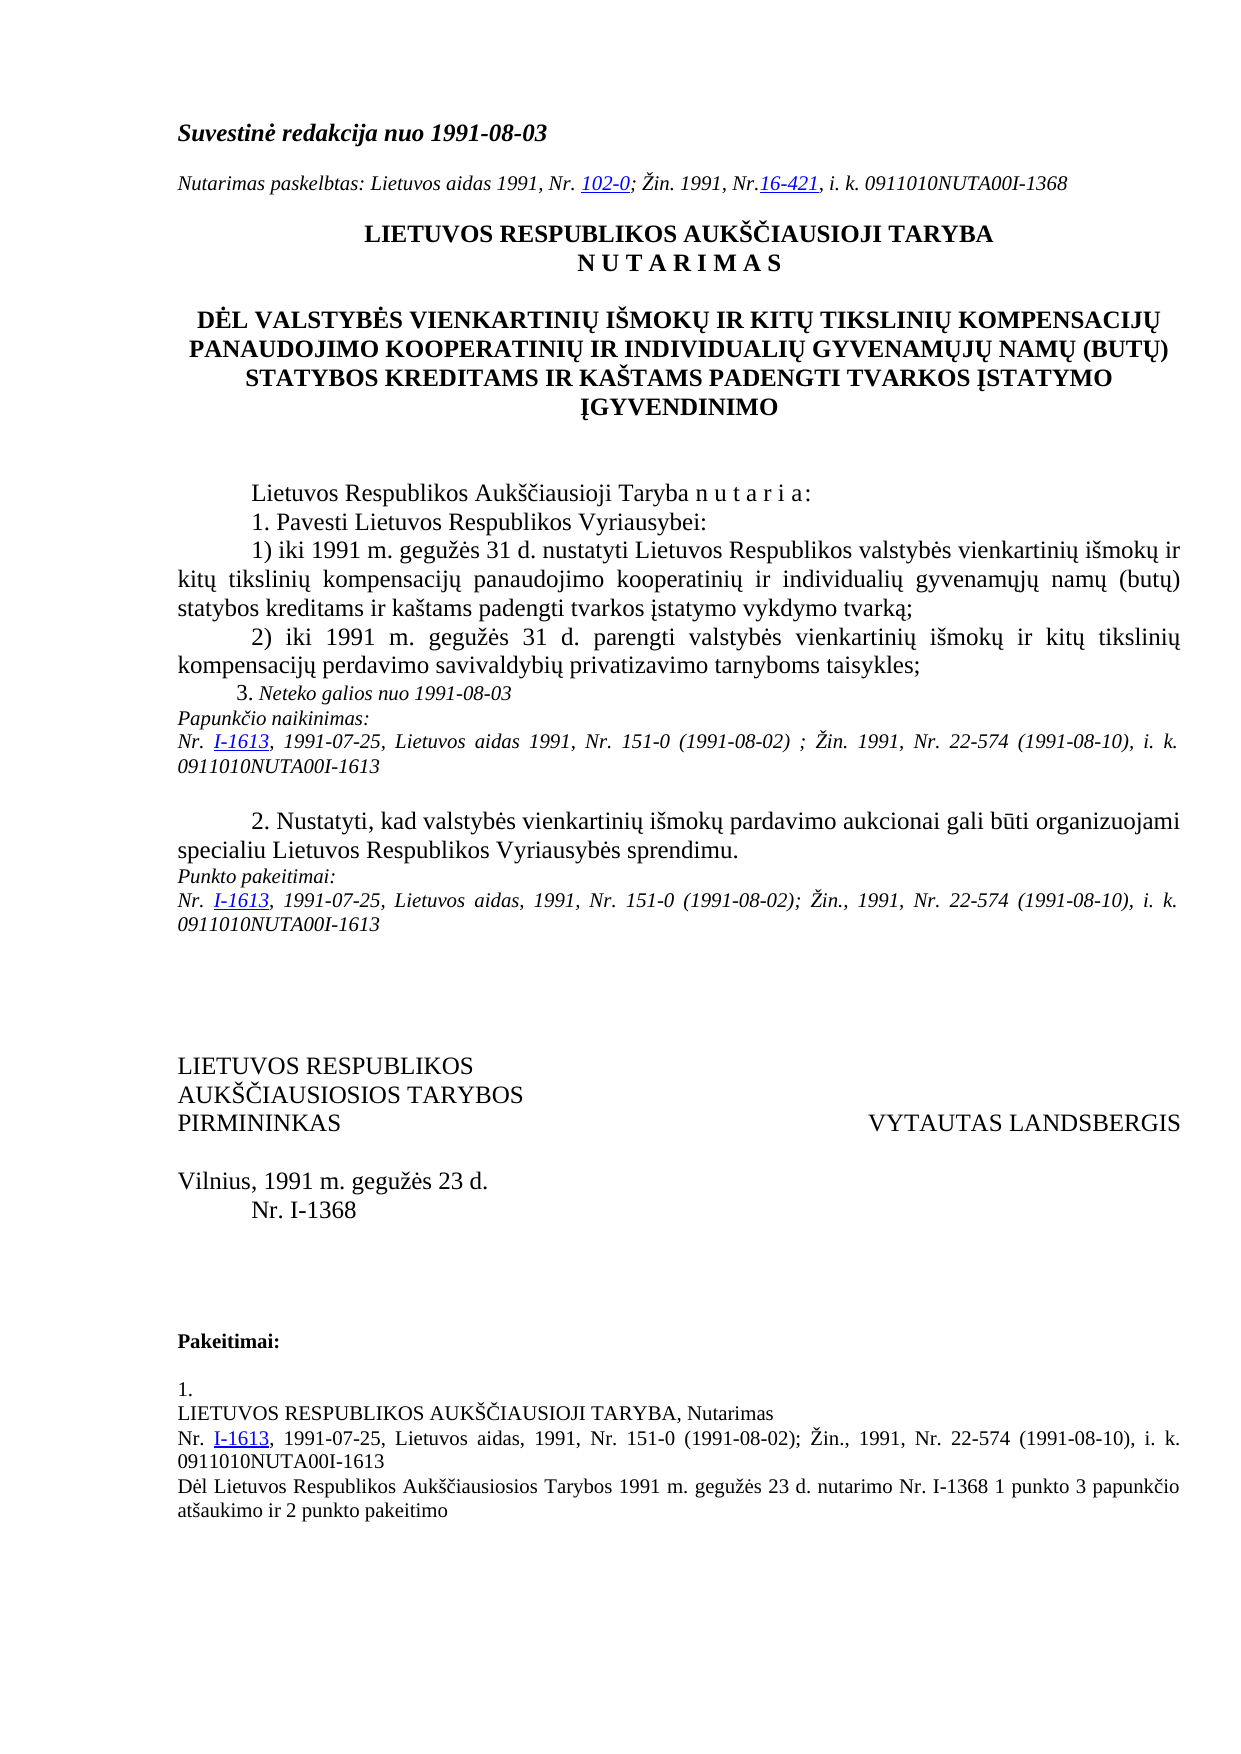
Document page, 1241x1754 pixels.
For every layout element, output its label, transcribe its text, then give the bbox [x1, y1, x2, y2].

text 3. Neteko galios nuo 1991-08-03 [177, 679, 1181, 705]
text 2) iki 1991 m. gegužės 31 d. parengti valstybės vienkartinių išmokų ir kitų tikslinių kompensacijų perdavimo savivaldybių privatizavimo tarnyboms taisykles; [177, 622, 1181, 679]
text Pakeitimai: [177, 1329, 1181, 1353]
text 1. [177, 1377, 1181, 1401]
text PIRMININKAS VYTAUTAS LANDSBERGIS [177, 1108, 1181, 1137]
text Dėl Lietuvos Respublikos Aukščiausiosios Tarybos 1991 m. gegužės 23 d. nutarimo Nr. I-1368 1 punkto 3 papunkčio atšaukimo ir 2 punkto pakeitimo [177, 1473, 1181, 1522]
text LIETUVOS RESPUBLIKOS AUKŠČIAUSIOJI TARYBA, Nutarimas [177, 1401, 1181, 1425]
text LIETUVOS RESPUBLIKOS AUKŠČIAUSIOJI TARYBA [177, 219, 1181, 248]
text AUKŠČIAUSIOSIOS TARYBOS [177, 1080, 1181, 1108]
text 2. Nustatyti, kad valstybės vienkartinių išmokų pardavimo aukcionai gali būti organizuojami specialiu Lietuvos Respublikos Vyriausybės sprendimu. [177, 806, 1181, 864]
text 1. Pavesti Lietuvos Respublikos Vyriausybei: [177, 507, 1181, 535]
text 1) iki 1991 m. gegužės 31 d. nustatyti Lietuvos Respublikos valstybės vienkartinių išmokų ir kitų tikslinių kompensacijų panaudojimo kooperatinių ir individualių gyvenamųjų namų (butų) statybos kreditams ir kaštams padengti tvarkos įstatymo vykdymo tvarką; [177, 535, 1181, 622]
text Nr. I-1613, 1991-07-25, Lietuvos aidas, 1991, Nr. 151-0 (1991-08-02); Žin., 1991, Nr. 22-574 (1991-08-10), i. k. 0911010NUTA00I-1613 [177, 1425, 1181, 1473]
text Suvestinė redakcija nuo 1991-08-03 [177, 118, 1181, 147]
text Papunkčio naikinimas: [177, 705, 1181, 729]
text Lietuvos Respublikos Aukščiausioji Taryba nutaria: [177, 478, 1181, 507]
text Nr. I-1368 [177, 1195, 1181, 1223]
text Nr. I-1613, 1991-07-25, Lietuvos aidas, 1991, Nr. 151-0 (1991-08-02); Žin., 1991, Nr. 22-574 (1991-08-10), i. k. 0911010NUTA00I-1613 [177, 888, 1181, 936]
text LIETUVOS RESPUBLIKOS [177, 1051, 1181, 1080]
text Nr. I-1613, 1991-07-25, Lietuvos aidas 1991, Nr. 151-0 (1991-08-02) ; Žin. 1991, Nr. 22-574 (1991-08-10), i. k. 0911010NUTA00I-1613 [177, 729, 1181, 778]
text Nutarimas paskelbtas: Lietuvos aidas 1991, Nr. 102-0; Žin. 1991, Nr.16-421, i. k. 0911010NUTA00I-1368 [177, 171, 1181, 195]
text DĖL VALSTYBĖS VIENKARTINIŲ IŠMOKŲ IR KITŲ TIKSLINIŲ KOMPENSACIJŲ PANAUDOJIMO KOOPERATINIŲ IR INDIVIDUALIŲ GYVENAMŲJŲ NAMŲ (BUTŲ) STATYBOS KREDITAMS IR KAŠTAMS PADENGTI TVARKOS ĮSTATYMO ĮGYVENDINIMO [177, 305, 1181, 420]
text Punkto pakeitimai: [177, 864, 1181, 888]
text N U T A R I M A S [177, 248, 1181, 277]
text Vilnius, 1991 m. gegužės 23 d. [177, 1166, 1181, 1195]
